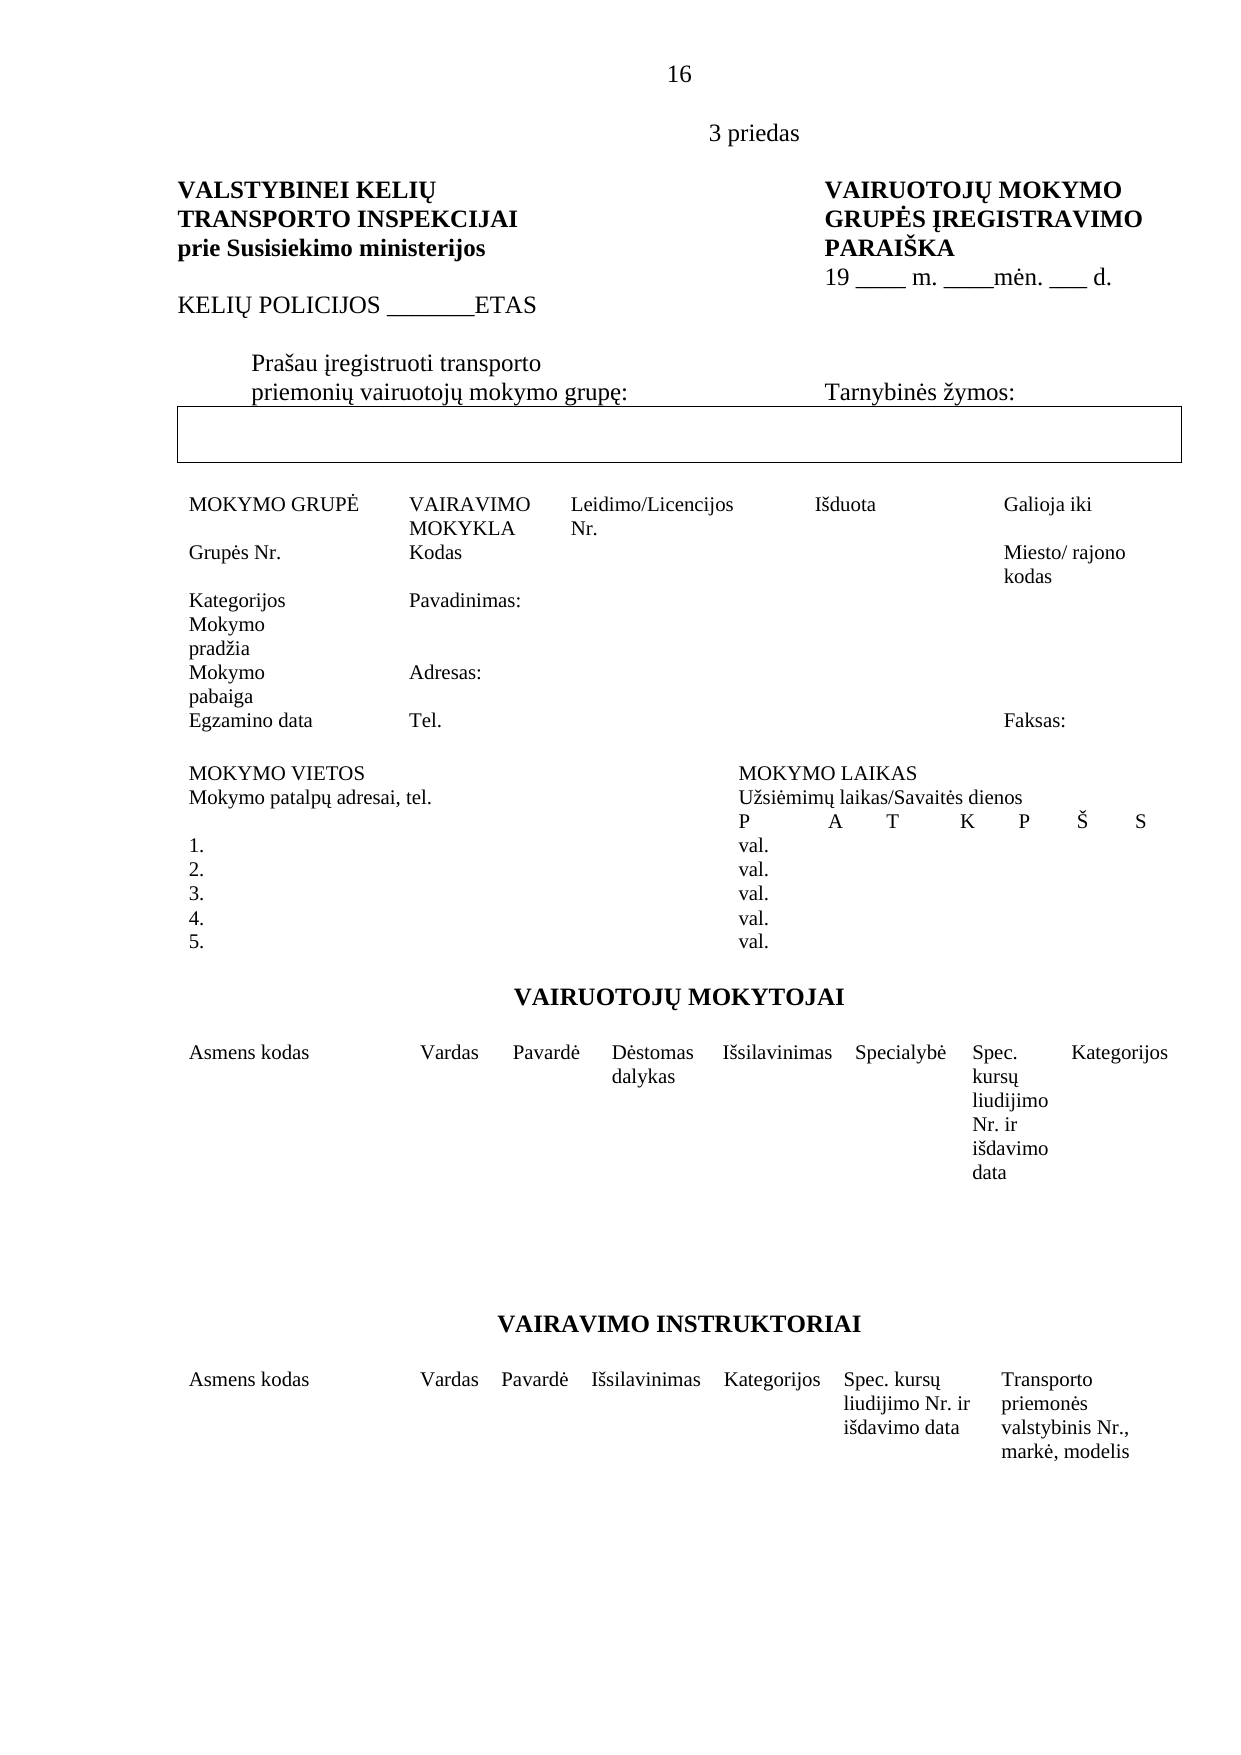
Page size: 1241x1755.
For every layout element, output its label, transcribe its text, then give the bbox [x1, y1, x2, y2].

table_cell [453, 930, 727, 953]
table_cell [177, 1511, 200, 1535]
table_header Spec. kursų liudijimo Nr. ir išdavimo data [961, 1040, 1060, 1184]
table_cell val. [727, 857, 817, 881]
table_cell [351, 708, 374, 732]
table_cell K [949, 809, 1007, 833]
table_cell [224, 1487, 247, 1511]
table_cell [712, 1463, 832, 1487]
table_cell [990, 1463, 1181, 1487]
table_cell [1060, 1256, 1181, 1280]
table_cell [990, 1559, 1181, 1583]
table_cell [200, 1232, 223, 1256]
table_cell val. [727, 905, 817, 929]
table_cell [224, 1208, 247, 1232]
table_cell [339, 1487, 362, 1511]
table_cell [832, 1583, 990, 1607]
table_cell [385, 1208, 408, 1232]
text 3 priedas [177, 118, 1181, 147]
table_cell [1060, 1184, 1181, 1208]
table_cell [711, 1256, 844, 1280]
text KELIŲ POLICIJOS _______ETAS [177, 291, 1181, 319]
table_cell [385, 1559, 408, 1583]
table_cell [200, 1463, 223, 1487]
table_cell [875, 833, 949, 857]
table_cell [1060, 1232, 1181, 1256]
text 19 ____ m. ____mėn. ___ d. [177, 262, 1181, 291]
table_cell [362, 1256, 385, 1280]
table_cell Egzamino data [177, 708, 328, 732]
text TRANSPORTO INSPEKCIJAI GRUPĖS ĮREGISTRAVIMO [177, 204, 1181, 233]
table_cell [844, 1232, 961, 1256]
text VAIRUOTOJŲ MOKYTOJAI [177, 982, 1181, 1011]
table_cell [351, 612, 374, 660]
table_header Leidimo/Licencijos Nr. [559, 492, 757, 540]
table_cell [293, 1232, 316, 1256]
table_cell [270, 1184, 293, 1208]
table_cell [385, 1535, 408, 1559]
table_cell [385, 1583, 408, 1607]
table_cell [224, 1583, 247, 1607]
table_cell [293, 1583, 316, 1607]
table_cell [177, 1487, 200, 1511]
table_cell [490, 1535, 580, 1559]
table_cell [1124, 857, 1181, 881]
table_cell [375, 660, 398, 708]
table_cell [270, 1535, 293, 1559]
table_cell [1007, 930, 1065, 953]
table_cell Adresas: [398, 660, 1181, 708]
table_cell [990, 1535, 1181, 1559]
table_cell [247, 1232, 270, 1256]
table_cell [339, 1463, 362, 1487]
table_cell [780, 540, 803, 588]
table_cell [453, 881, 727, 905]
table_cell [1065, 930, 1123, 953]
table_cell [177, 1184, 200, 1208]
table_cell [875, 857, 949, 881]
table_cell [559, 540, 628, 588]
table_cell [949, 833, 1007, 857]
text Prašau įregistruoti transporto [177, 348, 1181, 377]
table_cell Mokymo pabaiga [177, 660, 328, 708]
table_cell [293, 1487, 316, 1511]
table_cell [875, 881, 949, 905]
table_header Išduota [803, 492, 923, 540]
table_cell [712, 1583, 832, 1607]
table_cell [177, 1463, 200, 1487]
table_cell [385, 1184, 408, 1208]
table_cell [453, 857, 727, 881]
text prie Susisiekimo ministerijos PARAIŠKA [177, 233, 1181, 262]
table_cell [293, 1535, 316, 1559]
table_cell [580, 1463, 712, 1487]
table_cell [490, 1583, 580, 1607]
table_cell [200, 1487, 223, 1511]
table_cell [362, 1487, 385, 1511]
table_cell [177, 1208, 200, 1232]
table_cell [339, 1559, 362, 1583]
table_cell [339, 1511, 362, 1535]
table_header Pavardė [501, 1040, 600, 1184]
table_cell [1124, 930, 1181, 953]
table_cell [293, 1208, 316, 1232]
text VAIRAVIMO INSTRUKTORIAI [177, 1309, 1181, 1338]
table_cell [990, 1511, 1181, 1535]
table_cell [293, 1463, 316, 1487]
table_cell [600, 1256, 711, 1280]
table_cell [510, 540, 534, 588]
table_cell [247, 1208, 270, 1232]
table_cell [270, 1463, 293, 1487]
table_cell [177, 1583, 200, 1607]
table_cell [832, 1487, 990, 1511]
table_cell [1007, 833, 1065, 857]
table_cell [946, 540, 969, 588]
table_cell [316, 1208, 339, 1232]
table_cell [385, 1463, 408, 1487]
table_cell [490, 1463, 580, 1487]
table_cell [817, 881, 875, 905]
table_cell [490, 1511, 580, 1535]
table_cell Kodas [398, 540, 510, 588]
table_header VAIRAVIMO MOKYKLA [398, 492, 559, 540]
table_cell [817, 905, 875, 929]
table_cell [339, 1256, 362, 1280]
table_cell [1124, 905, 1181, 929]
table_cell [293, 1559, 316, 1583]
table_cell [375, 708, 398, 732]
table_header Galioja iki [992, 492, 1112, 540]
table_cell [409, 1583, 490, 1607]
table_cell [351, 660, 374, 708]
table_cell [949, 881, 1007, 905]
table_cell [362, 1184, 385, 1208]
table_cell [247, 1511, 270, 1535]
table_cell Mokymo pradžia [177, 612, 328, 660]
table_cell [316, 1487, 339, 1511]
table_cell [711, 1184, 844, 1208]
table_cell [177, 1535, 200, 1559]
table_cell [200, 1535, 223, 1559]
table_cell [247, 1463, 270, 1487]
table_cell [711, 1208, 844, 1232]
table_header Vardas [409, 1040, 501, 1184]
table_cell [600, 1232, 711, 1256]
table_cell Faksas: [992, 708, 1181, 732]
table_cell [803, 540, 923, 588]
table_header MOKYMO GRUPĖ [177, 492, 398, 540]
table_cell Užsiėmimų laikas/Savaitės dienos [727, 785, 1181, 809]
table_cell [362, 1208, 385, 1232]
table_cell [200, 1559, 223, 1583]
table_cell [328, 612, 351, 660]
table_cell [696, 540, 757, 588]
table_header Kategorijos [1060, 1040, 1181, 1184]
table_cell [200, 1511, 223, 1535]
table_cell [328, 660, 351, 708]
table_header [946, 492, 969, 540]
table_cell [711, 1232, 844, 1256]
table_cell [949, 930, 1007, 953]
table_header [923, 492, 946, 540]
table_cell 5. [177, 930, 453, 953]
table_cell [844, 1208, 961, 1232]
table_cell [270, 1232, 293, 1256]
table_header [757, 492, 803, 540]
table_header MOKYMO LAIKAS [727, 761, 1181, 785]
table_cell [961, 1256, 1060, 1280]
table_cell [1060, 1208, 1181, 1232]
table_cell [961, 1208, 1060, 1232]
table_cell [247, 1184, 270, 1208]
table_cell [580, 1535, 712, 1559]
table_cell [832, 1463, 990, 1487]
table_cell [628, 540, 696, 588]
table_cell [316, 1535, 339, 1559]
table_cell [600, 1184, 711, 1208]
table_cell [385, 1256, 408, 1280]
table_header Asmens kodas [177, 1367, 408, 1463]
table_cell [339, 1535, 362, 1559]
table_cell val. [727, 881, 817, 905]
table_cell [224, 1559, 247, 1583]
table_header [178, 407, 1181, 462]
table_cell [534, 540, 559, 588]
table_cell Mokymo patalpų adresai, tel. [177, 785, 727, 833]
table_cell 1. [177, 833, 453, 857]
table_cell Grupės Nr. [177, 540, 328, 588]
table_cell [844, 1184, 961, 1208]
table_cell [293, 1511, 316, 1535]
table_cell [293, 1256, 316, 1280]
table_cell [385, 1511, 408, 1535]
table_cell [712, 1559, 832, 1583]
table_cell [875, 905, 949, 929]
table_cell [247, 1487, 270, 1511]
table_cell [247, 1535, 270, 1559]
table_cell [385, 1487, 408, 1511]
table_header Išsilavinimas [580, 1367, 712, 1463]
table_cell [712, 1511, 832, 1535]
table_cell [224, 1232, 247, 1256]
table_cell [949, 857, 1007, 881]
table_cell [316, 1256, 339, 1280]
table_cell [453, 905, 727, 929]
table_cell [316, 1232, 339, 1256]
table_cell [580, 1487, 712, 1511]
table_cell [362, 1535, 385, 1559]
table_cell Tel. [398, 708, 992, 732]
table_cell [1151, 540, 1181, 588]
table_cell [949, 905, 1007, 929]
table_cell [270, 1583, 293, 1607]
table_cell [817, 857, 875, 881]
table_cell Miesto/ rajono kodas [992, 540, 1151, 588]
table_cell [409, 1535, 490, 1559]
table_cell [969, 540, 992, 588]
table_cell [362, 1559, 385, 1583]
table_cell [1124, 881, 1181, 905]
table_cell [501, 1256, 600, 1280]
table_cell [224, 1256, 247, 1280]
table_cell [409, 1256, 501, 1280]
table_cell 2. [177, 857, 453, 881]
table_cell [409, 1208, 501, 1232]
table_header Spec. kursų liudijimo Nr. ir išdavimo data [832, 1367, 990, 1463]
table_cell [339, 1583, 362, 1607]
table_cell [177, 1559, 200, 1583]
table_cell [501, 1232, 600, 1256]
table_header Transporto priemonės valstybinis Nr., markė, modelis [990, 1367, 1181, 1463]
table_cell Š [1065, 809, 1123, 833]
table_cell [1065, 833, 1123, 857]
table_cell [501, 1208, 600, 1232]
table_cell P [727, 809, 817, 833]
table_cell val. [727, 833, 817, 857]
table_cell [224, 1535, 247, 1559]
table_cell [200, 1208, 223, 1232]
table_cell A [817, 809, 875, 833]
table_header [1135, 492, 1158, 540]
table_cell [362, 1463, 385, 1487]
table_cell [270, 1559, 293, 1583]
table_cell [501, 1184, 600, 1208]
table_cell Kategorijos [177, 588, 328, 612]
table_cell [817, 833, 875, 857]
table_header Pavardė [490, 1367, 580, 1463]
table_cell [409, 1511, 490, 1535]
table_cell [270, 1487, 293, 1511]
table_cell [409, 1232, 501, 1256]
table_cell [316, 1184, 339, 1208]
table_cell [316, 1559, 339, 1583]
table_cell [490, 1559, 580, 1583]
table_cell [224, 1511, 247, 1535]
table_cell [200, 1256, 223, 1280]
table_header Kategorijos [712, 1367, 832, 1463]
table_cell [362, 1511, 385, 1535]
table_cell [875, 930, 949, 953]
table_cell [961, 1232, 1060, 1256]
table_cell 4. [177, 905, 453, 929]
table_header [1158, 492, 1181, 540]
table_header Išsilavinimas [711, 1040, 844, 1184]
table_cell [316, 1463, 339, 1487]
table_cell [1065, 857, 1123, 881]
table_header [969, 492, 992, 540]
table_cell [453, 833, 727, 857]
table_cell [1065, 905, 1123, 929]
text priemonių vairuotojų mokymo grupę: Tarnybinės žymos: [177, 377, 1181, 406]
table_cell [375, 612, 398, 660]
table_cell [224, 1463, 247, 1487]
table_cell [832, 1511, 990, 1535]
table_cell [247, 1256, 270, 1280]
table_cell T [875, 809, 949, 833]
table_cell [177, 1256, 200, 1280]
table_cell [580, 1559, 712, 1583]
table_cell [293, 1184, 316, 1208]
table_cell Pavadinimas: [398, 588, 1181, 612]
table_cell [362, 1583, 385, 1607]
table_cell [1007, 881, 1065, 905]
table_cell [990, 1487, 1181, 1511]
table_cell [490, 1487, 580, 1511]
table_header Vardas [409, 1367, 490, 1463]
table_cell [1007, 905, 1065, 929]
table_cell [409, 1559, 490, 1583]
table_cell 3. [177, 881, 453, 905]
table_header MOKYMO VIETOS [177, 761, 727, 785]
table_cell [316, 1583, 339, 1607]
table_cell [1007, 857, 1065, 881]
text VALSTYBINEI KELIŲ VAIRUOTOJŲ MOKYMO [177, 176, 1181, 204]
table_cell [409, 1463, 490, 1487]
table_header [1112, 492, 1135, 540]
table_cell [247, 1559, 270, 1583]
table_cell [817, 930, 875, 953]
table_cell [409, 1487, 490, 1511]
table_cell [832, 1535, 990, 1559]
table_cell [990, 1583, 1181, 1607]
table_cell [224, 1184, 247, 1208]
table_cell [712, 1535, 832, 1559]
table_header Dėstomas dalykas [600, 1040, 711, 1184]
table_cell [362, 1232, 385, 1256]
table_cell [757, 540, 780, 588]
table_cell [398, 612, 1181, 660]
table_cell [844, 1256, 961, 1280]
table_cell S [1124, 809, 1181, 833]
table_cell [270, 1256, 293, 1280]
table_cell P [1007, 809, 1065, 833]
table_cell [385, 1232, 408, 1256]
table_cell [339, 1232, 362, 1256]
table_cell [961, 1184, 1060, 1208]
table_cell [923, 540, 946, 588]
table_cell [832, 1559, 990, 1583]
table_cell [409, 1184, 501, 1208]
table_cell [328, 708, 351, 732]
table_cell val. [727, 930, 817, 953]
table_cell [177, 1232, 200, 1256]
table_cell [580, 1583, 712, 1607]
table_cell [247, 1583, 270, 1607]
table_cell [1124, 833, 1181, 857]
table_cell [200, 1583, 223, 1607]
table_cell [1065, 881, 1123, 905]
table_cell [316, 1511, 339, 1535]
table_cell [328, 588, 398, 612]
table_cell [270, 1208, 293, 1232]
table_cell [270, 1511, 293, 1535]
table_header Asmens kodas [177, 1040, 408, 1184]
table_cell [580, 1511, 712, 1535]
table_cell [328, 540, 398, 588]
table_cell [600, 1208, 711, 1232]
table_cell [712, 1487, 832, 1511]
table_header Specialybė [844, 1040, 961, 1184]
table_cell [339, 1184, 362, 1208]
table_cell [339, 1208, 362, 1232]
table_cell [200, 1184, 223, 1208]
